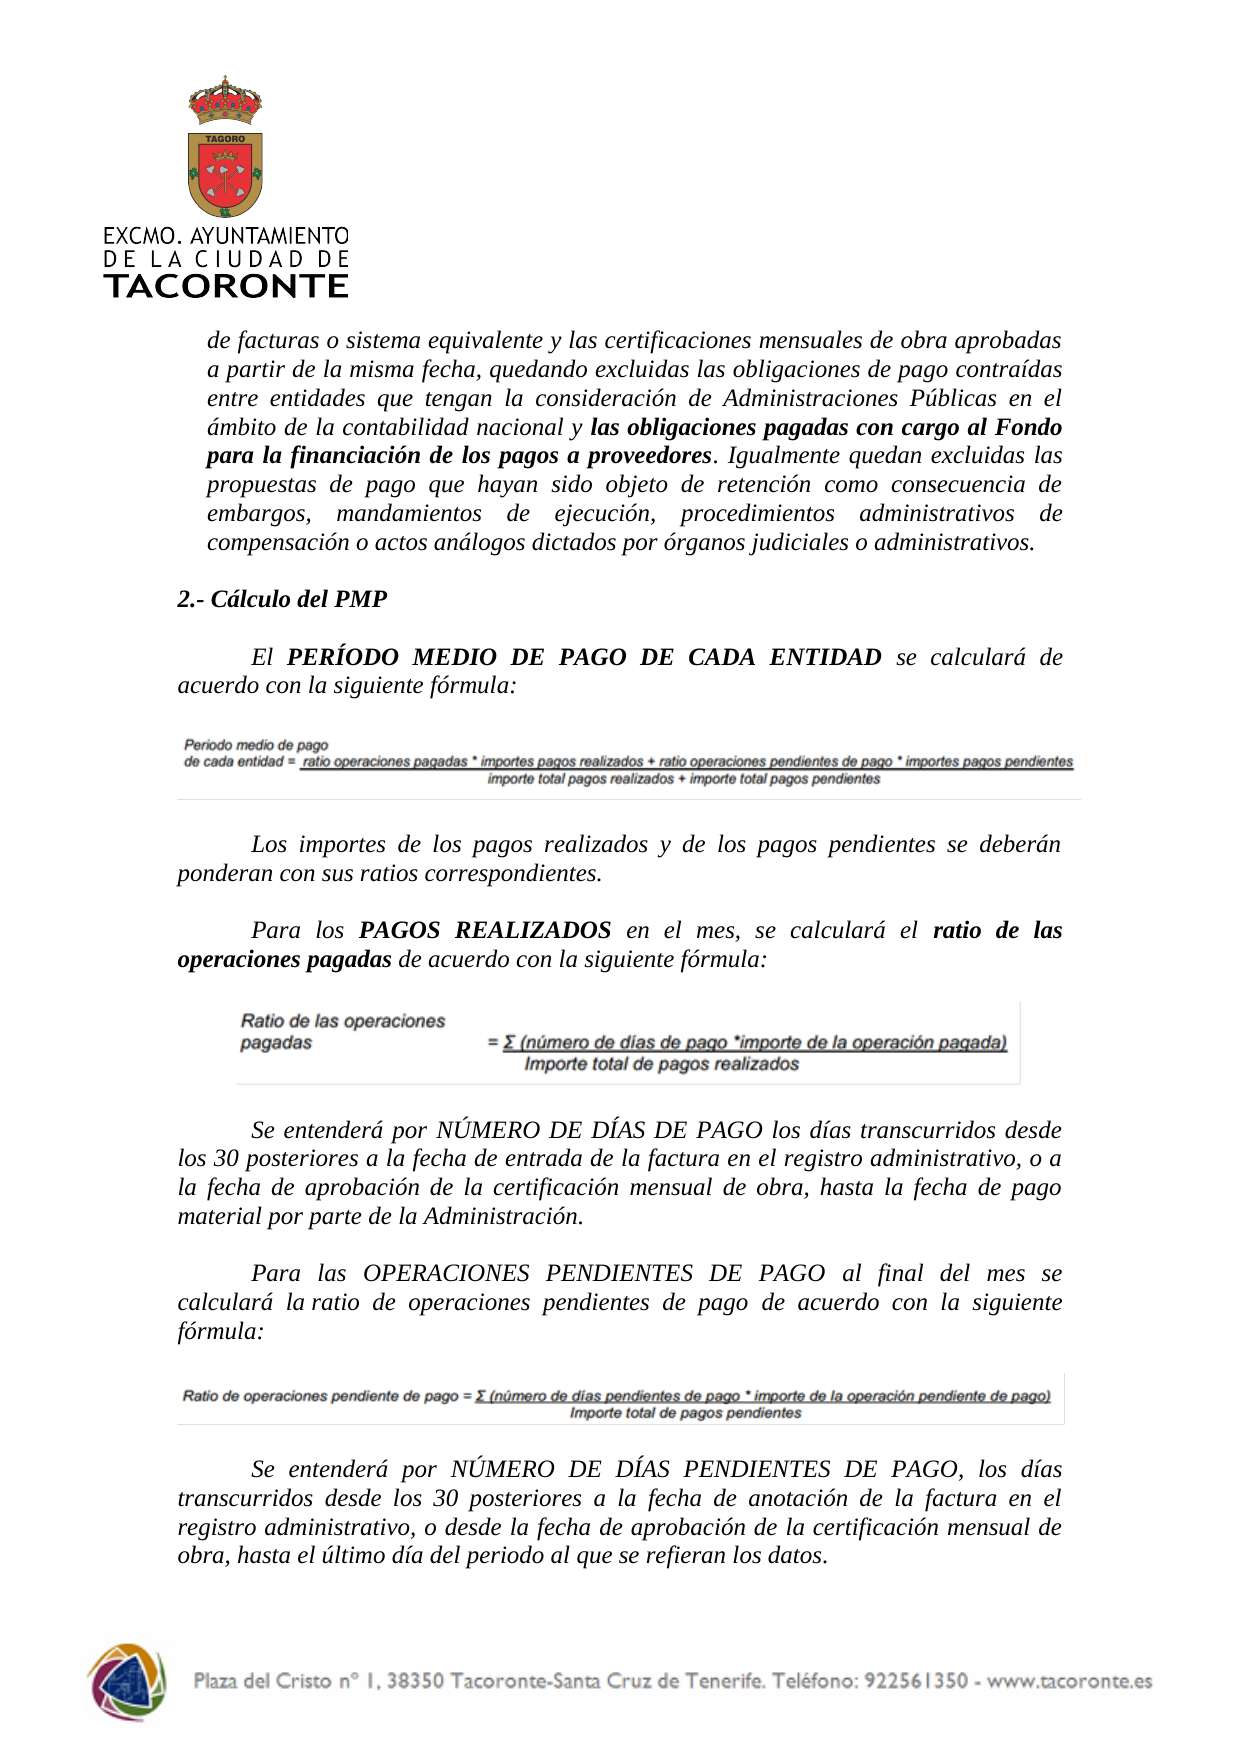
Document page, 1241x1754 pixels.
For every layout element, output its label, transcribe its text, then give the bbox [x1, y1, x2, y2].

text de facturas o sistema equivalente y las certificaciones mensuales de obra aprobadas a partir de la misma fecha, quedando excluidas las obligaciones de pago contraídas entre entidades que tengan la consideración de Administraciones Públicas en el ámbito de la contabilidad nacional y las obligaciones pagadas con cargo al Fondo para la financiación de los pagos a proveedores. Igualmente quedan excluidas las propuestas de pago que hayan sido objeto de retención como consecuencia de embargos, mandamientos de ejecución, procedimientos administrativos de compensación o actos análogos dictados por órganos judiciales o administrativos. [207, 325, 1063, 555]
text Para las OPERACIONES PENDIENTES DE PAGO al final del mes se calculará la ratio de operaciones pendientes de pago de acuerdo con la siguiente fórmula: [177, 1258, 1063, 1345]
picture [177, 727, 1082, 801]
text Se entenderá por NÚMERO DE DÍAS DE PAGO los días transcurridos desde los 30 posteriores a la fecha de entrada de la factura en el registro administrativo, o a la fecha de aprobación de la certificación mensual de obra, hasta la fecha de pago material por parte de la Administración. [177, 1115, 1063, 1230]
picture [177, 1373, 1066, 1426]
picture [236, 1001, 1022, 1086]
text El PERÍODO MEDIO DE PAGO DE CADA ENTIDAD se calculará de acuerdo con la siguiente fórmula: [177, 642, 1063, 699]
picture [103, 75, 348, 298]
text Para los PAGOS REALIZADOS en el mes, se calculará el ratio de las operaciones pagadas de acuerdo con la siguiente fórmula: [177, 915, 1063, 973]
text Los importes de los pagos realizados y de los pagos pendientes se deberán ponderan con sus ratios correspondientes. [177, 829, 1063, 887]
picture [80, 1630, 1163, 1737]
text Se entenderá por NÚMERO DE DÍAS PENDIENTES DE PAGO, los días transcurridos desde los 30 posteriores a la fecha de anotación de la factura en el registro administrativo, o desde la fecha de aprobación de la certificación mensual de obra, hasta el último día del periodo al que se refieran los datos. [177, 1454, 1063, 1569]
text 2.- Cálculo del PMP [177, 584, 1063, 613]
